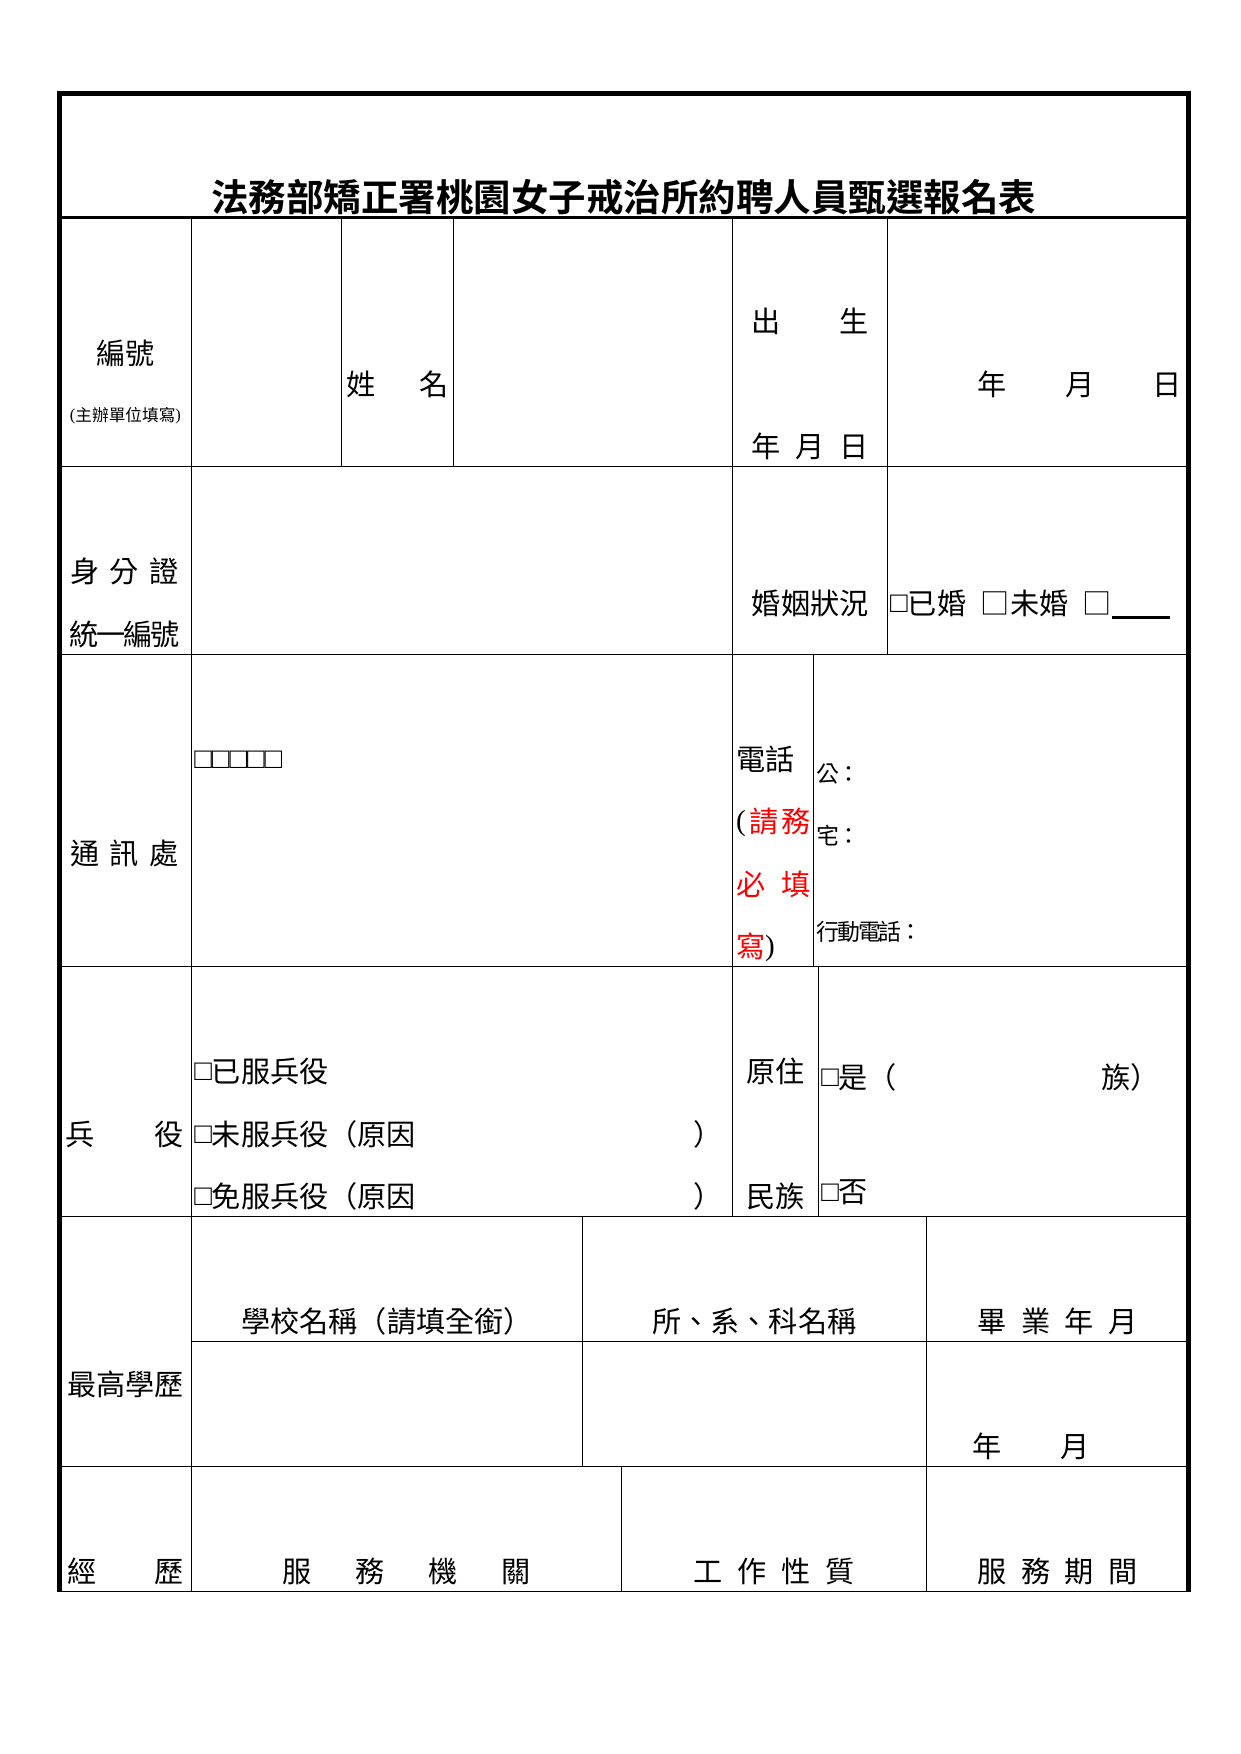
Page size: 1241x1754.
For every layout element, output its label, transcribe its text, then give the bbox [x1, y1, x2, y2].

table_header 法務部矯正署桃園女子戒治所約聘人員甄選報名表 [62, 96, 1186, 216]
table_cell [454, 219, 732, 466]
table_cell 經 歷 [62, 1467, 191, 1591]
table_cell 年 月 [927, 1342, 1186, 1466]
table_cell 工 作 性 質 [622, 1467, 926, 1591]
table_cell 公： 宅： 行動電話： [814, 655, 1186, 966]
table_cell □已服兵役 □未服兵役（原因 ） □免服兵役（原因 ） [192, 967, 732, 1216]
table_cell 電話 (請務必填寫) [733, 655, 813, 966]
table_cell [583, 1342, 926, 1466]
table_cell [192, 1342, 582, 1466]
table_cell 出 生 年 月 日 [733, 219, 887, 466]
table_cell 編號 (主辦單位填寫) [62, 219, 191, 466]
table_cell 服 務 期 間 [927, 1467, 1186, 1591]
table_cell 兵 役 [62, 967, 191, 1216]
table_cell 身 分 證 統一編號 [62, 467, 191, 653]
table_cell 原住 民族 [733, 967, 818, 1216]
table_cell 姓 名 [342, 219, 453, 466]
table_cell 畢 業 年 月 [927, 1217, 1186, 1341]
table_cell □是（ 族） □否 [819, 967, 1186, 1216]
table_cell 通 訊 處 [62, 655, 191, 966]
table_cell 所、系、科名稱 [583, 1217, 926, 1341]
table_cell 學校名稱（請填全銜） [192, 1217, 582, 1341]
table_cell [192, 219, 341, 466]
table_cell [192, 467, 732, 653]
table_cell □□□□□ [192, 655, 732, 966]
table_cell □已婚 □未婚 □ [888, 467, 1186, 653]
table_cell 服 務 機 關 [192, 1467, 621, 1591]
table_cell 婚姻狀況 [733, 467, 887, 653]
table_cell 年 月 日 [888, 219, 1186, 466]
table_cell 最高學歷 [62, 1217, 191, 1466]
